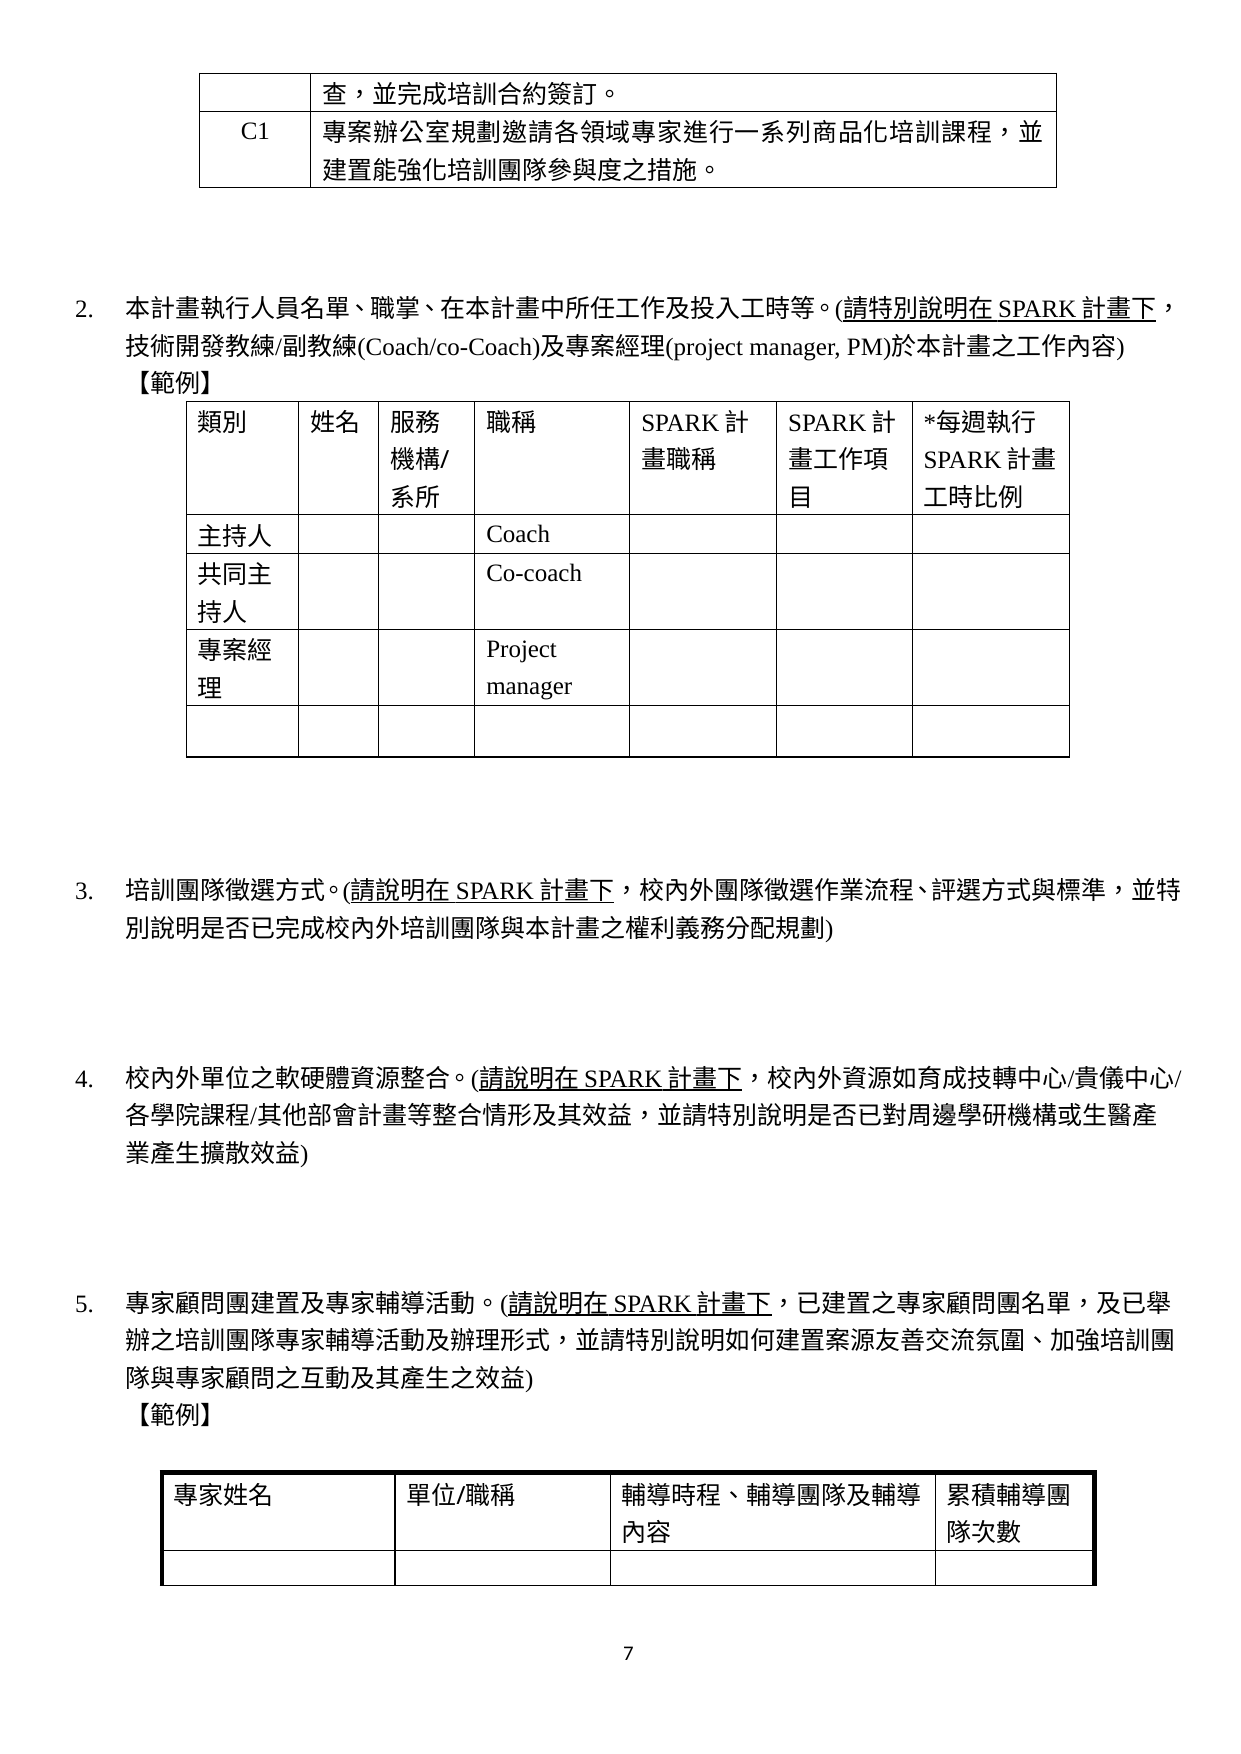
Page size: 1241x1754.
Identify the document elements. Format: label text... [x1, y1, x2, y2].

text 【範例】 [125, 363, 1181, 401]
table_cell Co-coach [475, 554, 629, 629]
text 【範例】 [125, 1395, 1181, 1432]
list 本計畫執行人員名單、職掌、在本計畫中所任工作及投入工時等。(請特別說明在SPARK計畫下，技術開發教練/副教練(Coach/co-Coach)及專案經理(project manager, PM)於本計畫之工作內容) [75, 288, 1181, 363]
table_header 職稱 [475, 402, 629, 514]
table_cell [630, 554, 776, 629]
table_cell [299, 554, 378, 629]
table_cell [379, 515, 474, 553]
table_cell 專案經理 [187, 630, 298, 705]
table_header 累積輔導團隊次數 [936, 1475, 1092, 1550]
table_cell [913, 630, 1069, 705]
table_cell [777, 630, 912, 705]
table_cell [299, 630, 378, 705]
table_cell [396, 1551, 610, 1585]
table_header SPARK計畫職稱 [630, 402, 776, 514]
table_cell Project manager [475, 630, 629, 705]
table_cell [630, 706, 776, 756]
table_cell [913, 706, 1069, 756]
table_header 輔導時程、輔導團隊及輔導內容 [611, 1475, 935, 1550]
table_cell [777, 706, 912, 756]
table_cell 查，並完成培訓合約簽訂。 [311, 74, 1056, 111]
table_cell [630, 515, 776, 553]
table_cell [630, 630, 776, 705]
list 專家顧問團建置及專家輔導活動。(請說明在SPARK計畫下，已建置之專家顧問團名單，及已舉辦之培訓團隊專家輔導活動及辦理形式，並請特別說明如何建置案源友善交流氛圍、加強培訓團隊與專家顧問之互動及其產生之效益) [75, 1282, 1181, 1395]
table_header 單位/職稱 [396, 1475, 610, 1550]
table_cell 主持人 [187, 515, 298, 553]
table_cell Coach [475, 515, 629, 553]
table_cell [777, 554, 912, 629]
table_cell 專案辦公室規劃邀請各領域專家進行一系列商品化培訓課程，並建置能強化培訓團隊參與度之措施。 [311, 112, 1056, 187]
list 校內外單位之軟硬體資源整合。(請說明在SPARK計畫下，校內外資源如育成技轉中心/貴儀中心/各學院課程/其他部會計畫等整合情形及其效益，並請特別說明是否已對周邊學研機構或生醫產業產生擴散效益) [75, 1057, 1181, 1170]
table_cell [299, 515, 378, 553]
table_cell [936, 1551, 1092, 1585]
table_header 專家姓名 [164, 1475, 394, 1550]
table_cell [187, 706, 298, 756]
table_cell [299, 706, 378, 756]
table_header 服務機構/系所 [379, 402, 474, 514]
table_cell [200, 74, 310, 111]
table_header 類別 [187, 402, 298, 514]
table_cell [379, 554, 474, 629]
table_cell [379, 630, 474, 705]
table_cell 共同主持人 [187, 554, 298, 629]
table_cell [475, 706, 629, 756]
table_cell [777, 515, 912, 553]
table_header SPARK計畫工作項目 [777, 402, 912, 514]
table_cell [913, 515, 1069, 553]
table_cell [913, 554, 1069, 629]
table_cell [379, 706, 474, 756]
table_header *每週執行SPARK計畫工時比例 [913, 402, 1069, 514]
table_cell [611, 1551, 935, 1585]
table_cell [164, 1551, 394, 1585]
table_header 姓名 [299, 402, 378, 514]
table_cell C1 [200, 112, 310, 187]
list 培訓團隊徵選方式。(請說明在SPARK計畫下，校內外團隊徵選作業流程、評選方式與標準，並特別說明是否已完成校內外培訓團隊與本計畫之權利義務分配規劃) [75, 870, 1181, 945]
